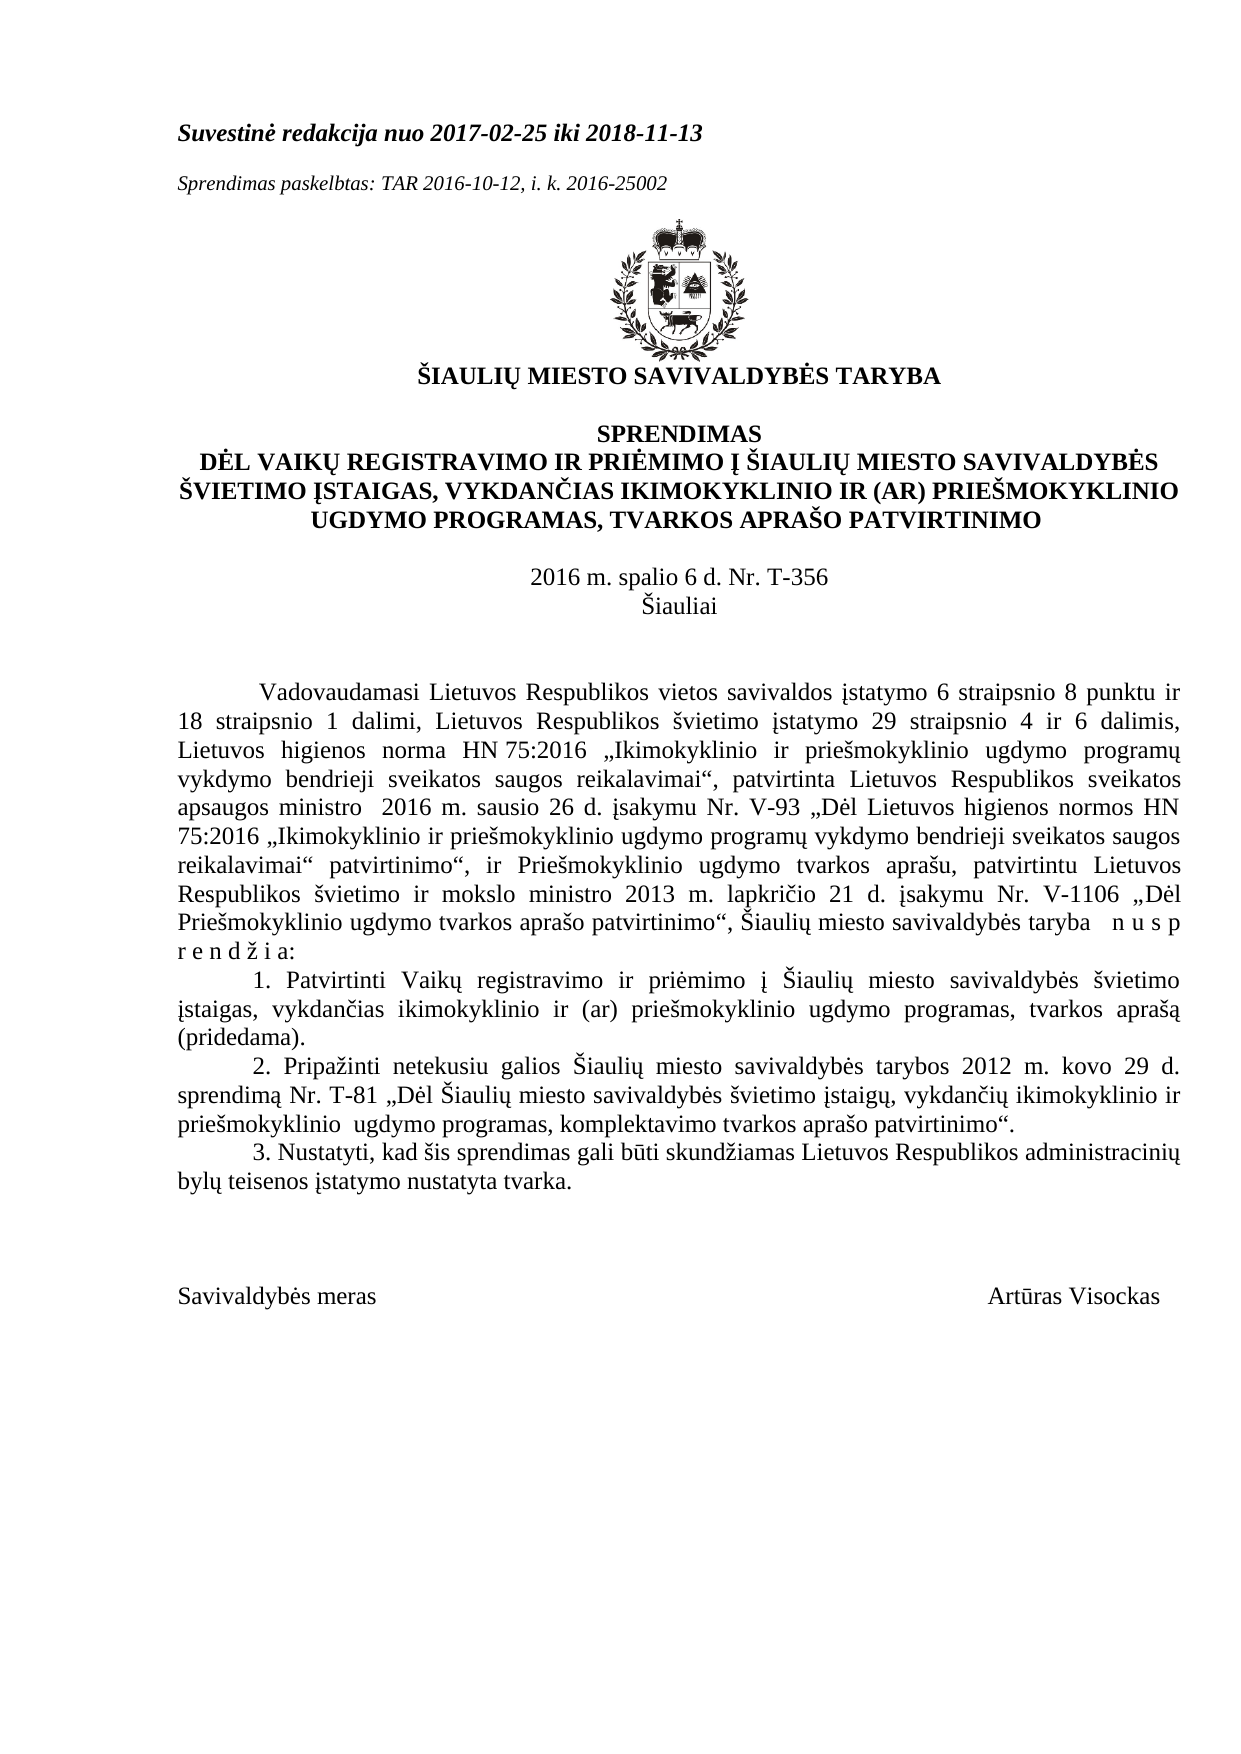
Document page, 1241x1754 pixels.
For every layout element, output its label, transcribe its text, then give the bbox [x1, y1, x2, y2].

text Sprendimas paskelbtas: TAR 2016-10-12, i. k. 2016-25002 [177, 171, 1181, 195]
text dėl VAIKŲ REGISTRAVIMO IR PRIĖMIMO Į ŠIAULIŲ MIESTO SAVIVALDYBĖS ŠVIETIMO ĮSTAIGAS, VYKDANČIAS IKIMOKYKLINIO IR (AR) PRIEŠMOKYKLINIO UGDYMO PROGRAMAS, TVARKOS APRAŠO patvirtinimo [177, 447, 1181, 534]
text 2016 m. spalio 6 d. Nr. T-356 [177, 562, 1181, 591]
text SPRENDIMAS [177, 419, 1181, 447]
text 2. Pripažinti netekusiu galios Šiaulių miesto savivaldybės tarybos 2012 m. kovo 29 d. sprendimą Nr. T-81 „Dėl Šiaulių miesto savivaldybės švietimo įstaigų, vykdančių ikimokyklinio ir priešmokyklinio ugdymo programas, komplektavimo tvarkos aprašo patvirtinimo“. [177, 1051, 1181, 1137]
text Suvestinė redakcija nuo 2017-02-25 iki 2018-11-13 [177, 118, 1181, 147]
text Savivaldybės meras Artūras Visockas [177, 1281, 1181, 1310]
text 1. Patvirtinti Vaikų registravimo ir priėmimo į Šiaulių miesto savivaldybės švietimo įstaigas, vykdančias ikimokyklinio ir (ar) priešmokyklinio ugdymo programas, tvarkos aprašą (pridedama). [177, 965, 1181, 1051]
text 3. Nustatyti, kad šis sprendimas gali būti skundžiamas Lietuvos Respublikos administracinių bylų teisenos įstatymo nustatyta tvarka. [177, 1137, 1181, 1195]
text Šiauliai [177, 591, 1181, 620]
text Šiaulių miesto savivaldybės taryba [177, 361, 1181, 390]
text Vadovaudamasi Lietuvos Respublikos vietos savivaldos įstatymo 6 straipsnio 8 punktu ir 18 straipsnio 1 dalimi, Lietuvos Respublikos švietimo įstatymo 29 straipsnio 4 ir 6 dalimis, Lietuvos higienos norma HN 75:2016 „Ikimokyklinio ir priešmokyklinio ugdymo programų vykdymo bendrieji sveikatos saugos reikalavimai“, patvirtinta Lietuvos Respublikos sveikatos apsaugos ministro 2016 m. sausio 26 d. įsakymu Nr. V-93 „Dėl Lietuvos higienos normos HN 75:2016 „Ikimokyklinio ir priešmokyklinio ugdymo programų vykdymo bendrieji sveikatos saugos reikalavimai“ patvirtinimo“, ir Priešmokyklinio ugdymo tvarkos aprašu, patvirtintu Lietuvos Respublikos švietimo ir mokslo ministro 2013 m. lapkričio 21 d. įsakymu Nr. V-1106 „Dėl Priešmokyklinio ugdymo tvarkos aprašo patvirtinimo“, Šiaulių miesto savivaldybės taryba n u s p r e n d ž i a: [177, 677, 1181, 965]
